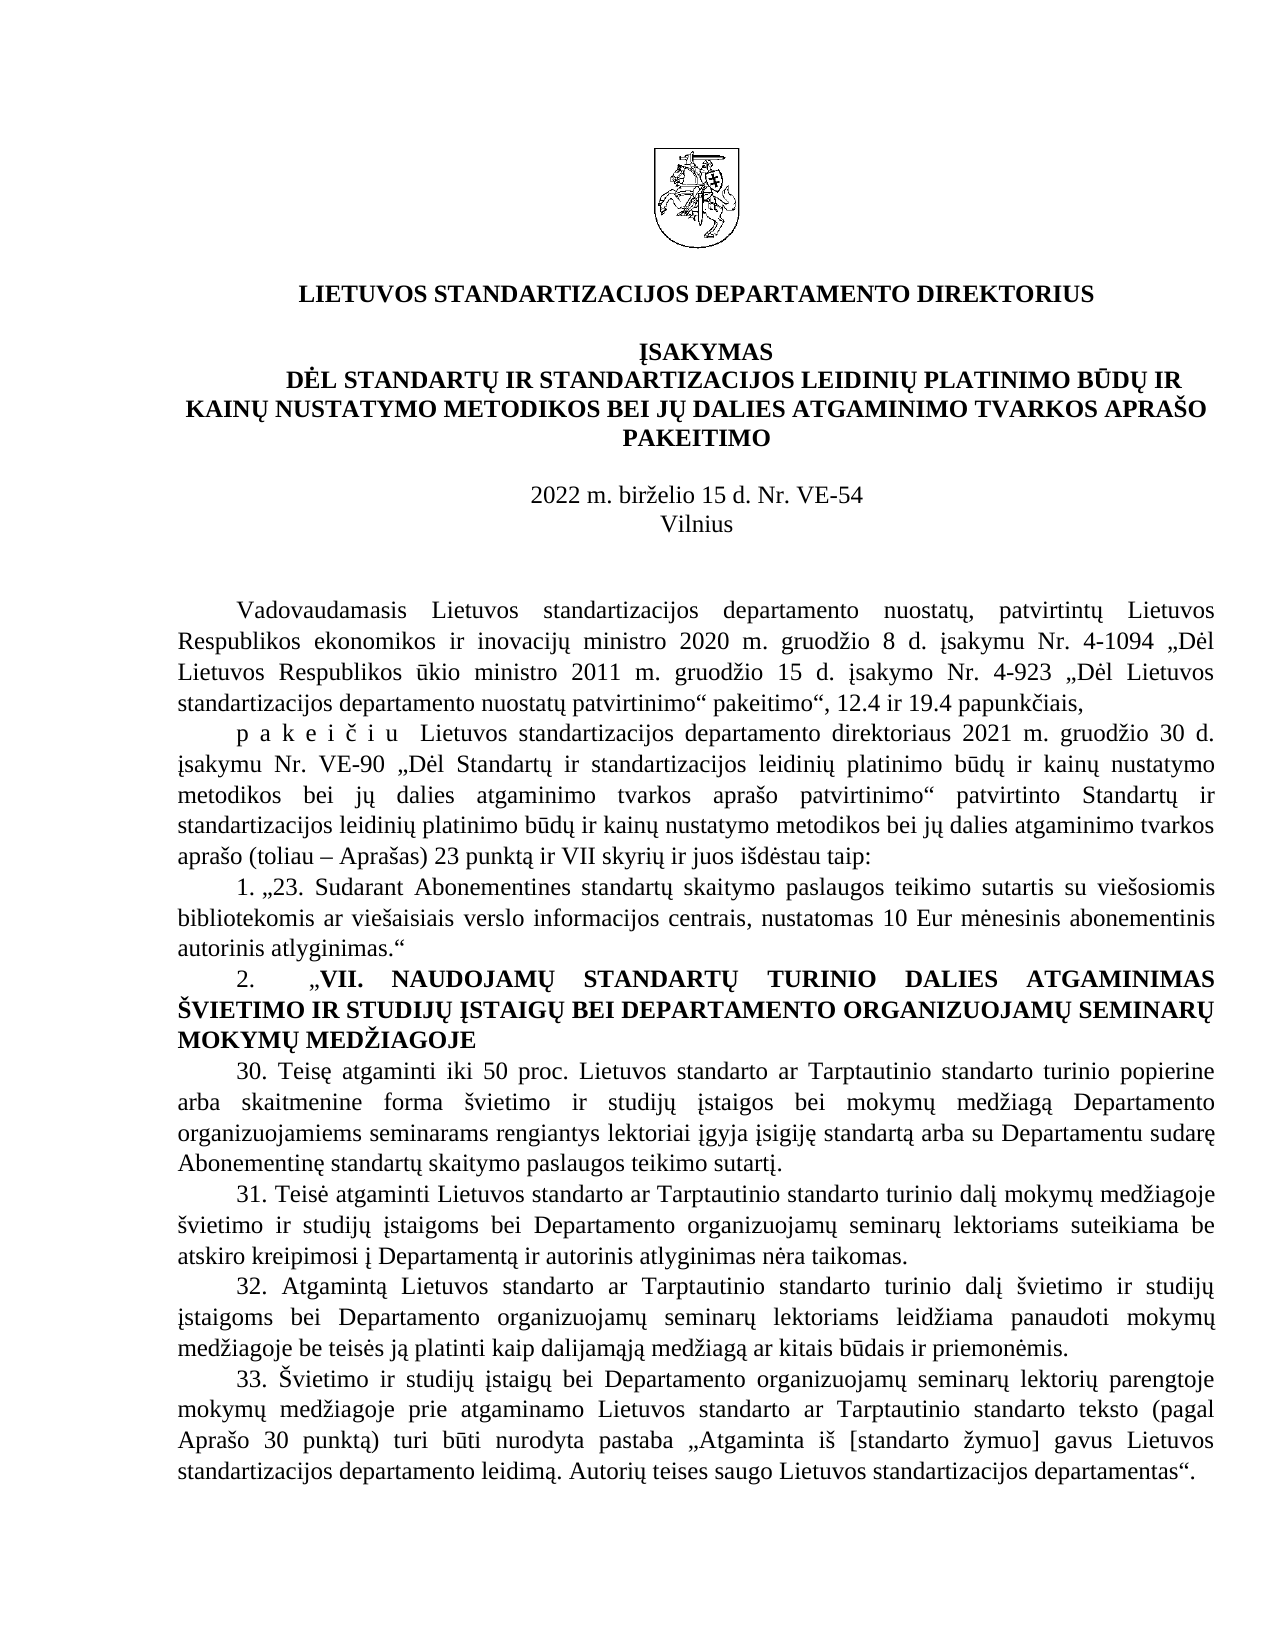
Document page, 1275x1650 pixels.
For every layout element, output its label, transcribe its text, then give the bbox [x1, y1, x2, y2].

text 1. „23. Sudarant Abonementines standartų skaitymo paslaugos teikimo sutartis su viešosiomis bibliotekomis ar viešaisiais verslo informacijos centrais, nustatomas 10 Eur mėnesinis abonementinis autorinis atlyginimas.“ [177, 872, 1216, 962]
text 2. „VII. NAUDOJAMŲ STANDARTŲ TURINIO DALIES ATGAMINIMAS ŠVIETIMO IR STUDIJŲ ĮSTAIGŲ BEI DEPARTAMENTO ORGANIZUOJAMŲ SEMINARŲ MOKYMŲ MEDŽIAGOJE [177, 964, 1216, 1054]
text Vilnius [177, 509, 1216, 538]
text 32. Atgamintą Lietuvos standarto ar Tarptautinio standarto turinio dalį švietimo ir studijų įstaigoms bei Departamento organizuojamų seminarų lektoriams leidžiama panaudoti mokymų medžiagoje be teisės ją platinti kaip dalijamąją medžiagą ar kitais būdais ir priemonėmis. [177, 1271, 1216, 1362]
text 31. Teisė atgaminti Lietuvos standarto ar Tarptautinio standarto turinio dalį mokymų medžiagoje švietimo ir studijų įstaigoms bei Departamento organizuojamų seminarų lektoriams suteikiama be atskiro kreipimosi į Departamentą ir autorinis atlyginimas nėra taikomas. [177, 1179, 1216, 1269]
text DĖL STANDARTŲ IR STANDARTIZACIJOS LEIDINIŲ PLATINIMO BŪDŲ IR KAINŲ NUSTATYMO METODIKOS BEI JŲ DALIES ATGAMINIMO TVARKOS APRAŠO PAKEITIMO [177, 365, 1216, 452]
text 30. Teisę atgaminti iki 50 proc. Lietuvos standarto ar Tarptautinio standarto turinio popierine arba skaitmenine forma švietimo ir studijų įstaigos bei mokymų medžiagą Departamento organizuojamiems seminarams rengiantys lektoriai įgyja įsigiję standartą arba su Departamentu sudarę Abonementinę standartų skaitymo paslaugos teikimo sutartį. [177, 1056, 1216, 1177]
text Įsakymas [196, 337, 1216, 365]
text Vadovaudamasis Lietuvos standartizacijos departamento nuostatų, patvirtintų Lietuvos Respublikos ekonomikos ir inovacijų ministro 2020 m. gruodžio 8 d. įsakymu Nr. 4-1094 „Dėl Lietuvos Respublikos ūkio ministro 2011 m. gruodžio 15 d. įsakymo Nr. 4-923 „Dėl Lietuvos standartizacijos departamento nuostatų patvirtinimo“ pakeitimo“, 12.4 ir 19.4 papunkčiais, [177, 595, 1216, 716]
text 33. Švietimo ir studijų įstaigų bei Departamento organizuojamų seminarų lektorių parengtoje mokymų medžiagoje prie atgaminamo Lietuvos standarto ar Tarptautinio standarto teksto (pagal Aprašo 30 punktą) turi būti nurodyta pastaba „Atgaminta iš [standarto žymuo] gavus Lietuvos standartizacijos departamento leidimą. Autorių teises saugo Lietuvos standartizacijos departamentas“. [177, 1364, 1216, 1484]
text p a k e i č i u Lietuvos standartizacijos departamento direktoriaus 2021 m. gruodžio 30 d. įsakymu Nr. VE-90 „Dėl Standartų ir standartizacijos leidinių platinimo būdų ir kainų nustatymo metodikos bei jų dalies atgaminimo tvarkos aprašo patvirtinimo“ patvirtinto Standartų ir standartizacijos leidinių platinimo būdų ir kainų nustatymo metodikos bei jų dalies atgaminimo tvarkos aprašo (toliau – Aprašas) 23 punktą ir VII skyrių ir juos išdėstau taip: [177, 718, 1216, 870]
text 2022 m. birželio 15 d. Nr. VE-54 [177, 480, 1216, 509]
text LIETUVOS STANDARTIZACIJOS DEPARTAMENTO DIREKTORIUS [177, 279, 1216, 308]
